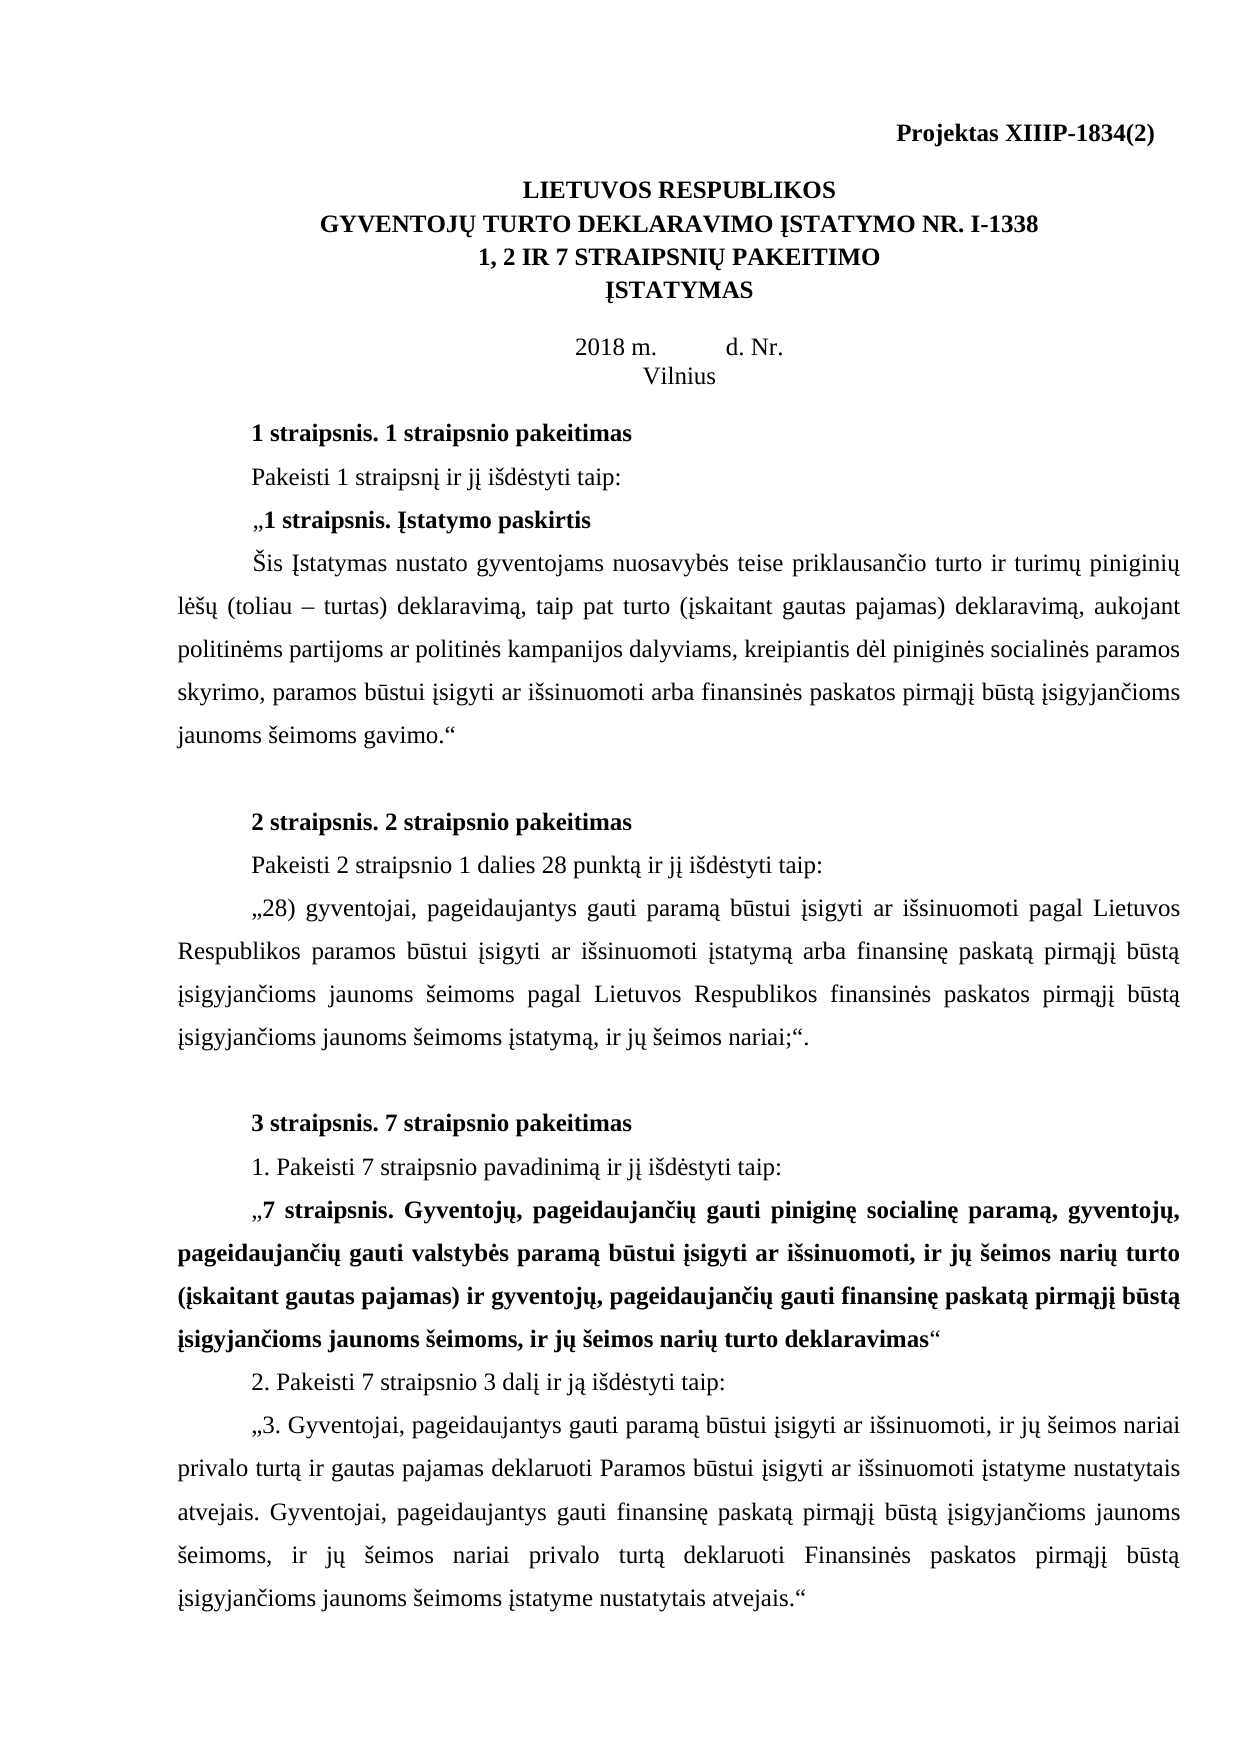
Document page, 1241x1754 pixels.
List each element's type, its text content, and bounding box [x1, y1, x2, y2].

text 2. Pakeisti 7 straipsnio 3 dalį ir ją išdėstyti taip: [177, 1367, 1181, 1396]
text Projektas XIIIP-1834(2) [177, 118, 1181, 147]
text Pakeisti 1 straipsnį ir jį išdėstyti taip: [177, 462, 1181, 490]
text 1 straipsnis. 1 straipsnio pakeitimas [177, 418, 1181, 447]
text 2 straipsnis. 2 straipsnio pakeitimas [177, 807, 1181, 835]
text Šis Įstatymas nustato gyventojams nuosavybės teise priklausančio turto ir turimų piniginių lėšų (toliau – turtas) deklaravimą, taip pat turto (įskaitant gautas pajamas) deklaravimą, aukojant politinėms partijoms ar politinės kampanijos dalyviams, kreipiantis dėl piniginės socialinės paramos skyrimo, paramos būstui įsigyti ar išsinuomoti arba finansinės paskatos pirmąjį būstą įsigyjančioms jaunoms šeimoms gavimo.“ [177, 548, 1181, 749]
text 1, 2 IR 7 STRAIPSNIŲ PAKEITIMO [177, 242, 1181, 270]
text „28) gyventojai, pageidaujantys gauti paramą būstui įsigyti ar išsinuomoti pagal Lietuvos Respublikos paramos būstui įsigyti ar išsinuomoti įstatymą arba finansinę paskatą pirmąjį būstą įsigyjančioms jaunoms šeimoms pagal Lietuvos Respublikos finansinės paskatos pirmąjį būstą įsigyjančioms jaunoms šeimoms įstatymą, ir jų šeimos nariai;“. [177, 893, 1181, 1051]
text LIETUVOS RESPUBLIKOS [177, 176, 1181, 204]
text Pakeisti 2 straipsnio 1 dalies 28 punktą ir jį išdėstyti taip: [177, 850, 1181, 878]
text 1. Pakeisti 7 straipsnio pavadinimą ir jį išdėstyti taip: [177, 1152, 1181, 1180]
text „1 straipsnis. Įstatymo paskirtis [177, 505, 1181, 533]
text 2018 m. d. Nr. [177, 332, 1181, 361]
text „3. Gyventojai, pageidaujantys gauti paramą būstui įsigyti ar išsinuomoti, ir jų šeimos nariai privalo turtą ir gautas pajamas deklaruoti Paramos būstui įsigyti ar išsinuomoti įstatyme nustatytais atvejais. Gyventojai, pageidaujantys gauti finansinę paskatą pirmąjį būstą įsigyjančioms jaunoms šeimoms, ir jų šeimos nariai privalo turtą deklaruoti Finansinės paskatos pirmąjį būstą įsigyjančioms jaunoms šeimoms įstatyme nustatytais atvejais.“ [177, 1410, 1181, 1612]
text „7 straipsnis. Gyventojų, pageidaujančių gauti piniginę socialinę paramą, gyventojų, pageidaujančių gauti valstybės paramą būstui įsigyti ar išsinuomoti, ir jų šeimos narių turto (įskaitant gautas pajamas) ir gyventojų, pageidaujančių gauti finansinę paskatą pirmąjį būstą įsigyjančioms jaunoms šeimoms, ir jų šeimos narių turto deklaravimas“ [177, 1195, 1181, 1353]
text GYVENTOJŲ TURTO DEKLARAVIMO ĮSTATYMO NR. I-1338 [177, 209, 1181, 237]
text 3 straipsnis. 7 straipsnio pakeitimas [177, 1108, 1181, 1137]
text ĮSTATYMAS [177, 275, 1181, 303]
text Vilnius [177, 361, 1181, 390]
